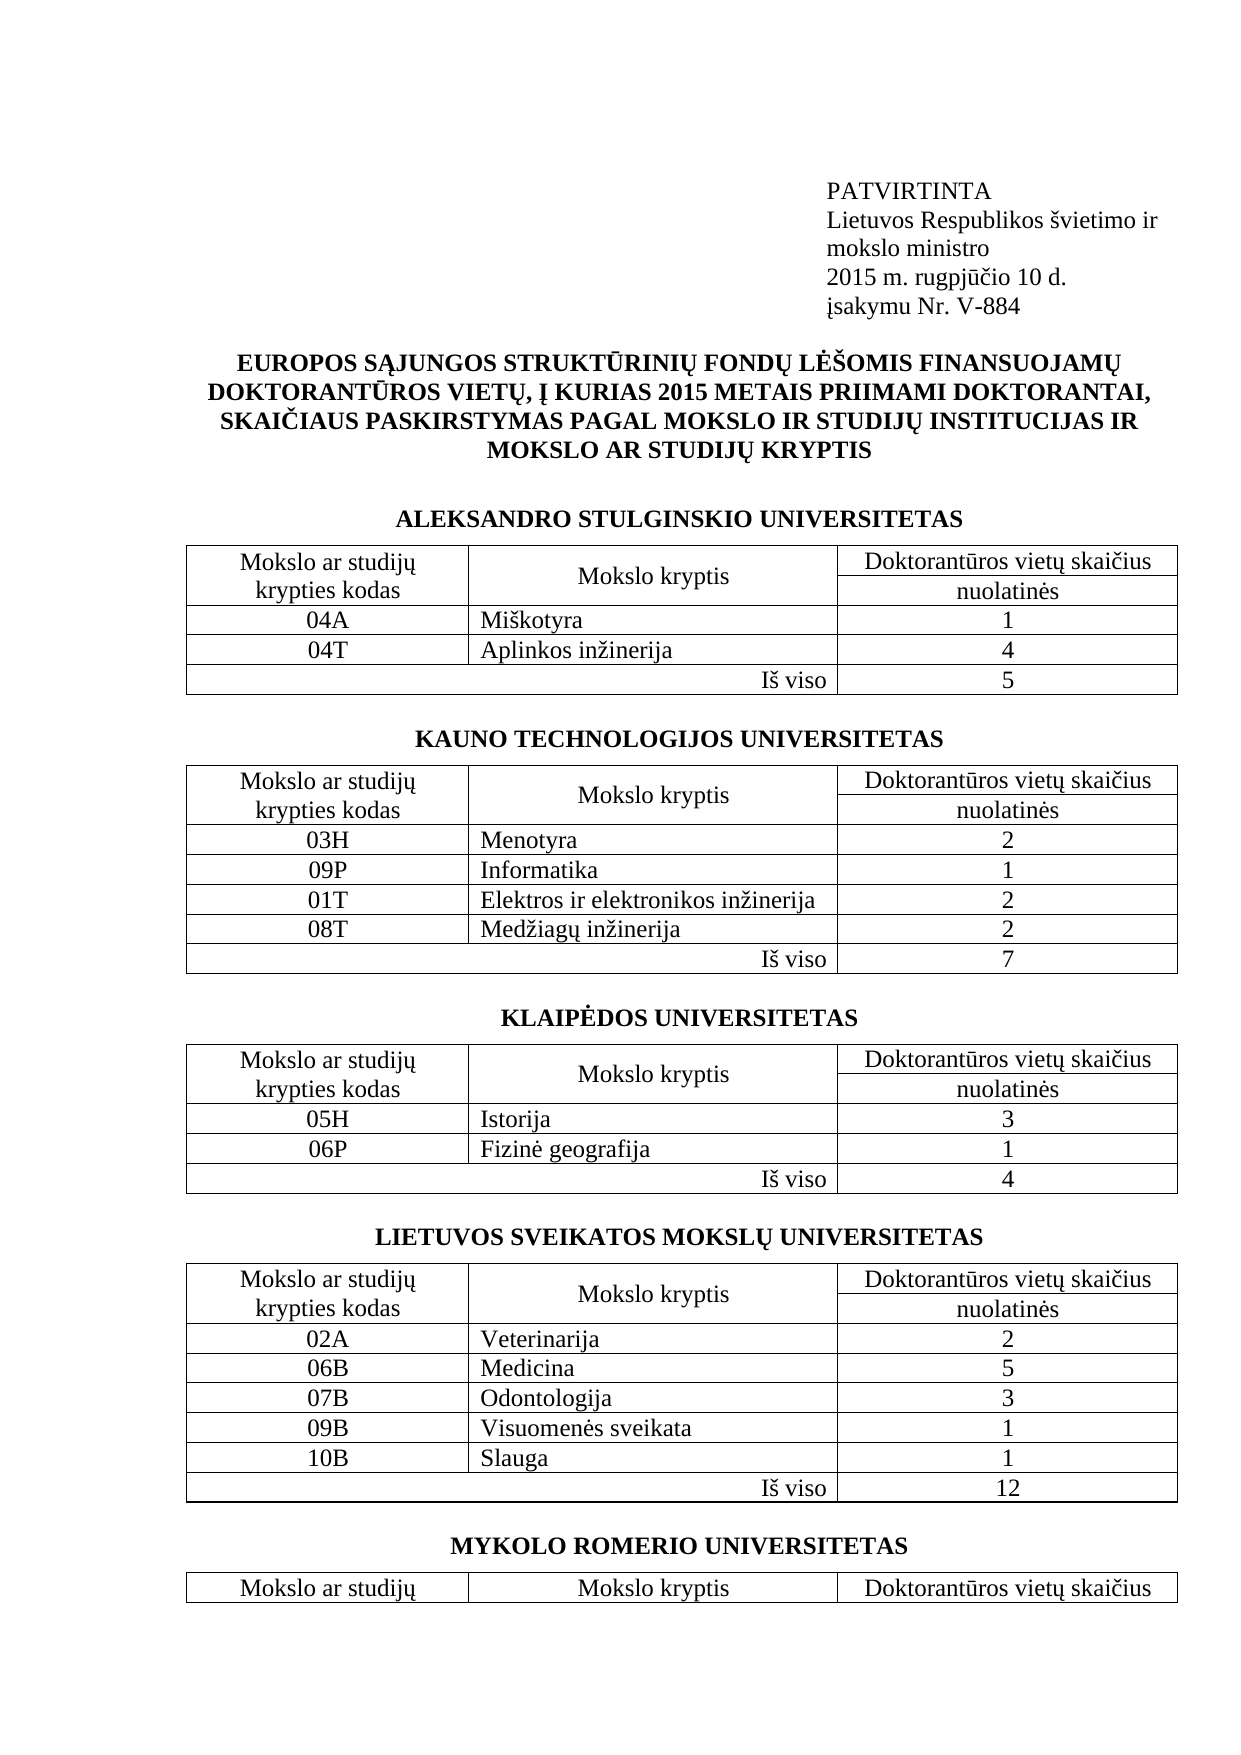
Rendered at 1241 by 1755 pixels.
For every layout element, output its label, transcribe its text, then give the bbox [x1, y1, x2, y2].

table_header Mokslo kryptis [469, 546, 837, 604]
table_header Doktorantūros vietų skaičius [838, 546, 1177, 575]
table_cell Veterinarija [469, 1324, 837, 1352]
text MYKOLO ROMERIO UNIVERSITETAS [177, 1531, 1182, 1560]
table_header Mokslo ar studijų [187, 1573, 468, 1602]
table_cell Slauga [469, 1443, 837, 1472]
table_header Mokslo kryptis [469, 766, 837, 824]
table_cell 1 [838, 855, 1177, 884]
table_cell Iš viso [187, 1473, 837, 1501]
table_cell Visuomenės sveikata [469, 1413, 837, 1442]
table_cell 01T [187, 885, 468, 913]
table_header Mokslo ar studijų krypties kodas [187, 766, 468, 824]
table_cell 4 [838, 635, 1177, 664]
table_cell Iš viso [187, 1164, 837, 1192]
table_cell 10B [187, 1443, 468, 1472]
table_header Mokslo ar studijų krypties kodas [187, 1264, 468, 1323]
table_cell 03H [187, 825, 468, 854]
text įsakymu Nr. V-884 [697, 291, 1182, 320]
table_cell nuolatinės [838, 576, 1177, 604]
table_cell 1 [838, 606, 1177, 634]
table_header Mokslo kryptis [469, 1045, 837, 1103]
table_cell 07B [187, 1383, 468, 1412]
table_cell 5 [838, 665, 1177, 694]
table_cell 08T [187, 915, 468, 943]
table_cell 1 [838, 1134, 1177, 1163]
text PATVIRTINTA [697, 176, 1182, 205]
table_cell 09B [187, 1413, 468, 1442]
table_cell 2 [838, 915, 1177, 943]
table_cell Informatika [469, 855, 837, 884]
table_header Doktorantūros vietų skaičius [838, 766, 1177, 794]
table_cell nuolatinės [838, 1294, 1177, 1323]
table_header Mokslo kryptis [469, 1264, 837, 1323]
table_cell Iš viso [187, 944, 837, 973]
text ALEKSANDRO STULGINSKIO UNIVERSITETAS [177, 504, 1182, 533]
table_cell 1 [838, 1443, 1177, 1472]
table_cell 5 [838, 1354, 1177, 1382]
table_cell Medžiagų inžinerija [469, 915, 837, 943]
table_header Mokslo ar studijų krypties kodas [187, 546, 468, 604]
table_cell 4 [838, 1164, 1177, 1192]
table_header Mokslo ar studijų krypties kodas [187, 1045, 468, 1103]
text mokslo ministro [697, 233, 1182, 262]
table_cell Miškotyra [469, 606, 837, 634]
table_cell 3 [838, 1104, 1177, 1133]
table_cell 06B [187, 1354, 468, 1382]
text 2015 m. rugpjūčio 10 d. [697, 262, 1182, 291]
text LIETUVOS SVEIKATOS MOKSLŲ UNIVERSITETAS [177, 1222, 1182, 1251]
table_cell Aplinkos inžinerija [469, 635, 837, 664]
table_header Doktorantūros vietų skaičius [838, 1045, 1177, 1073]
table_cell 2 [838, 1324, 1177, 1352]
table_cell 2 [838, 825, 1177, 854]
table_cell 2 [838, 885, 1177, 913]
text Lietuvos Respublikos švietimo ir [697, 205, 1182, 233]
table_cell 7 [838, 944, 1177, 973]
table_cell Odontologija [469, 1383, 837, 1412]
text KLAIPĖDOS UNIVERSITETAS [177, 1003, 1182, 1032]
table_cell 04A [187, 606, 468, 634]
table_header Doktorantūros vietų skaičius [838, 1573, 1177, 1602]
table_header Doktorantūros vietų skaičius [838, 1264, 1177, 1293]
text EUROPOS SĄJUNGOS STRUKTŪRINIŲ FONDŲ LĖŠOMIS FINANSUOJAMŲ DOKTORANTŪROS VIETŲ, Į KURIAS 2015 METAIS PRIIMAMI DOKTORANTAI, SKAIČIAUS PASKIRSTYMAS PAGAL MOKSLO IR STUDIJŲ INSTITUCIJAS IR MOKSLO AR STUDIJŲ KRYPTIS [177, 348, 1182, 463]
table_cell Menotyra [469, 825, 837, 854]
table_cell nuolatinės [838, 1074, 1177, 1103]
table_cell 1 [838, 1413, 1177, 1442]
table_cell 3 [838, 1383, 1177, 1412]
table_cell Fizinė geografija [469, 1134, 837, 1163]
table_cell 09P [187, 855, 468, 884]
table_cell Iš viso [187, 665, 837, 694]
table_header Mokslo kryptis [469, 1573, 837, 1602]
text KAUNO TECHNOLOGIJOS UNIVERSITETAS [177, 724, 1182, 752]
table_cell 05H [187, 1104, 468, 1133]
table_cell Elektros ir elektronikos inžinerija [469, 885, 837, 913]
table_cell Medicina [469, 1354, 837, 1382]
table_cell 06P [187, 1134, 468, 1163]
table_cell 04T [187, 635, 468, 664]
table_cell nuolatinės [838, 795, 1177, 824]
table_cell Istorija [469, 1104, 837, 1133]
table_cell 12 [838, 1473, 1177, 1501]
table_cell 02A [187, 1324, 468, 1352]
